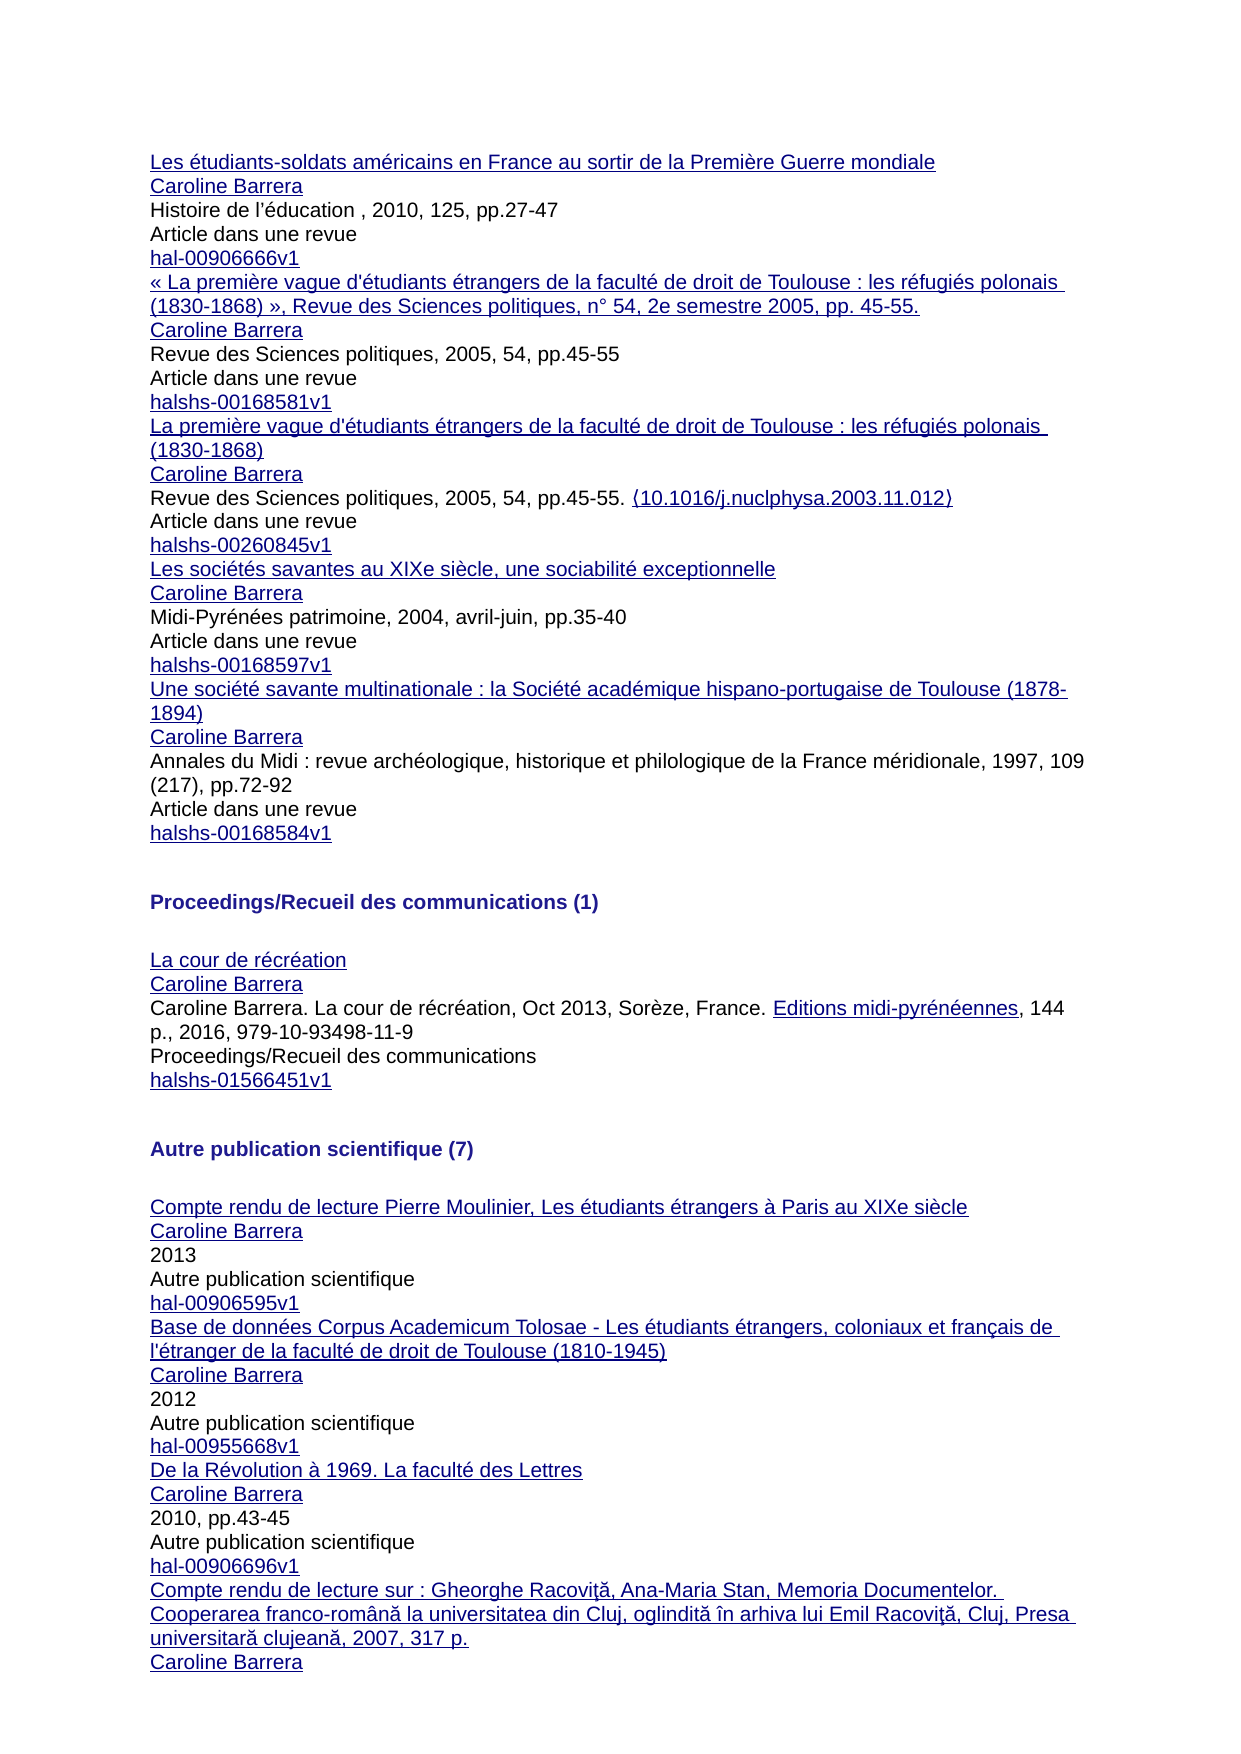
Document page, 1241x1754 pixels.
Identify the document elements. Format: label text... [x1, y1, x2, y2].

table_cell La première vague d'étudiants étrangers de la faculté de droit de Toulouse : les réfugiés polonais (1830-1868) Caroline Barrera Revue des Sciences politiques, 2005, 54, pp.45-55. ⟨10.1016/j.nuclphysa.2003.11.012⟩ Article dans une revue halshs-00260845v1 [150, 414, 1090, 557]
table_cell Les sociétés savantes au XIXe siècle, une sociabilité exceptionnelle Caroline Barrera Midi-Pyrénées patrimoine, 2004, avril-juin, pp.35-40 Article dans une revue halshs-00168597v1 [150, 557, 1090, 677]
table_cell « La première vague d'étudiants étrangers de la faculté de droit de Toulouse : les réfugiés polonais (1830-1868) », Revue des Sciences politiques, n° 54, 2e semestre 2005, pp. 45-55. Caroline Barrera Revue des Sciences politiques, 2005, 54, pp.45-55 Article dans une revue halshs-00168581v1 [150, 270, 1090, 413]
table_cell Les étudiants-soldats américains en France au sortir de la Première Guerre mondiale Caroline Barrera Histoire de l’éducation , 2010, 125, pp.27-47 Article dans une revue hal-00906666v1 [150, 150, 1090, 270]
table_cell Base de données Corpus Academicum Tolosae - Les étudiants étrangers, coloniaux et français de l'étranger de la faculté de droit de Toulouse (1810-1945) Caroline Barrera 2012 Autre publication scientifique hal-00955668v1 [150, 1315, 1090, 1458]
table_header La cour de récréation Caroline Barrera Caroline Barrera. La cour de récréation, Oct 2013, Sorèze, France. Editions midi-pyrénéennes, 144 p., 2016, 979-10-93498-11-9 Proceedings/Recueil des communications halshs-01566451v1 [150, 948, 1090, 1092]
subtitle Autre publication scientifique (7) [150, 1136, 1090, 1160]
table_cell De la Révolution à 1969. La faculté des Lettres Caroline Barrera 2010, pp.43-45 Autre publication scientifique hal-00906696v1 [150, 1458, 1090, 1578]
table_header Compte rendu de lecture Pierre Moulinier, Les étudiants étrangers à Paris au XIXe siècle Caroline Barrera 2013 Autre publication scientifique hal-00906595v1 [150, 1195, 1090, 1314]
table_cell Une société savante multinationale : la Société académique hispano-portugaise de Toulouse (1878-1894) Caroline Barrera Annales du Midi : revue archéologique, historique et philologique de la France méridionale, 1997, 109 (217), pp.72-92 Article dans une revue halshs-00168584v1 [150, 677, 1090, 845]
subtitle Proceedings/Recueil des communications (1) [150, 889, 1090, 913]
table_cell Compte rendu de lecture sur : Gheorghe Racoviţă, Ana-Maria Stan, Memoria Documentelor. Cooperarea franco-română la universitatea din Cluj, oglindită în arhiva lui Emil Racoviţă, Cluj, Presa universitară clujeană, 2007, 317 p. Caroline Barrera [150, 1578, 1090, 1674]
